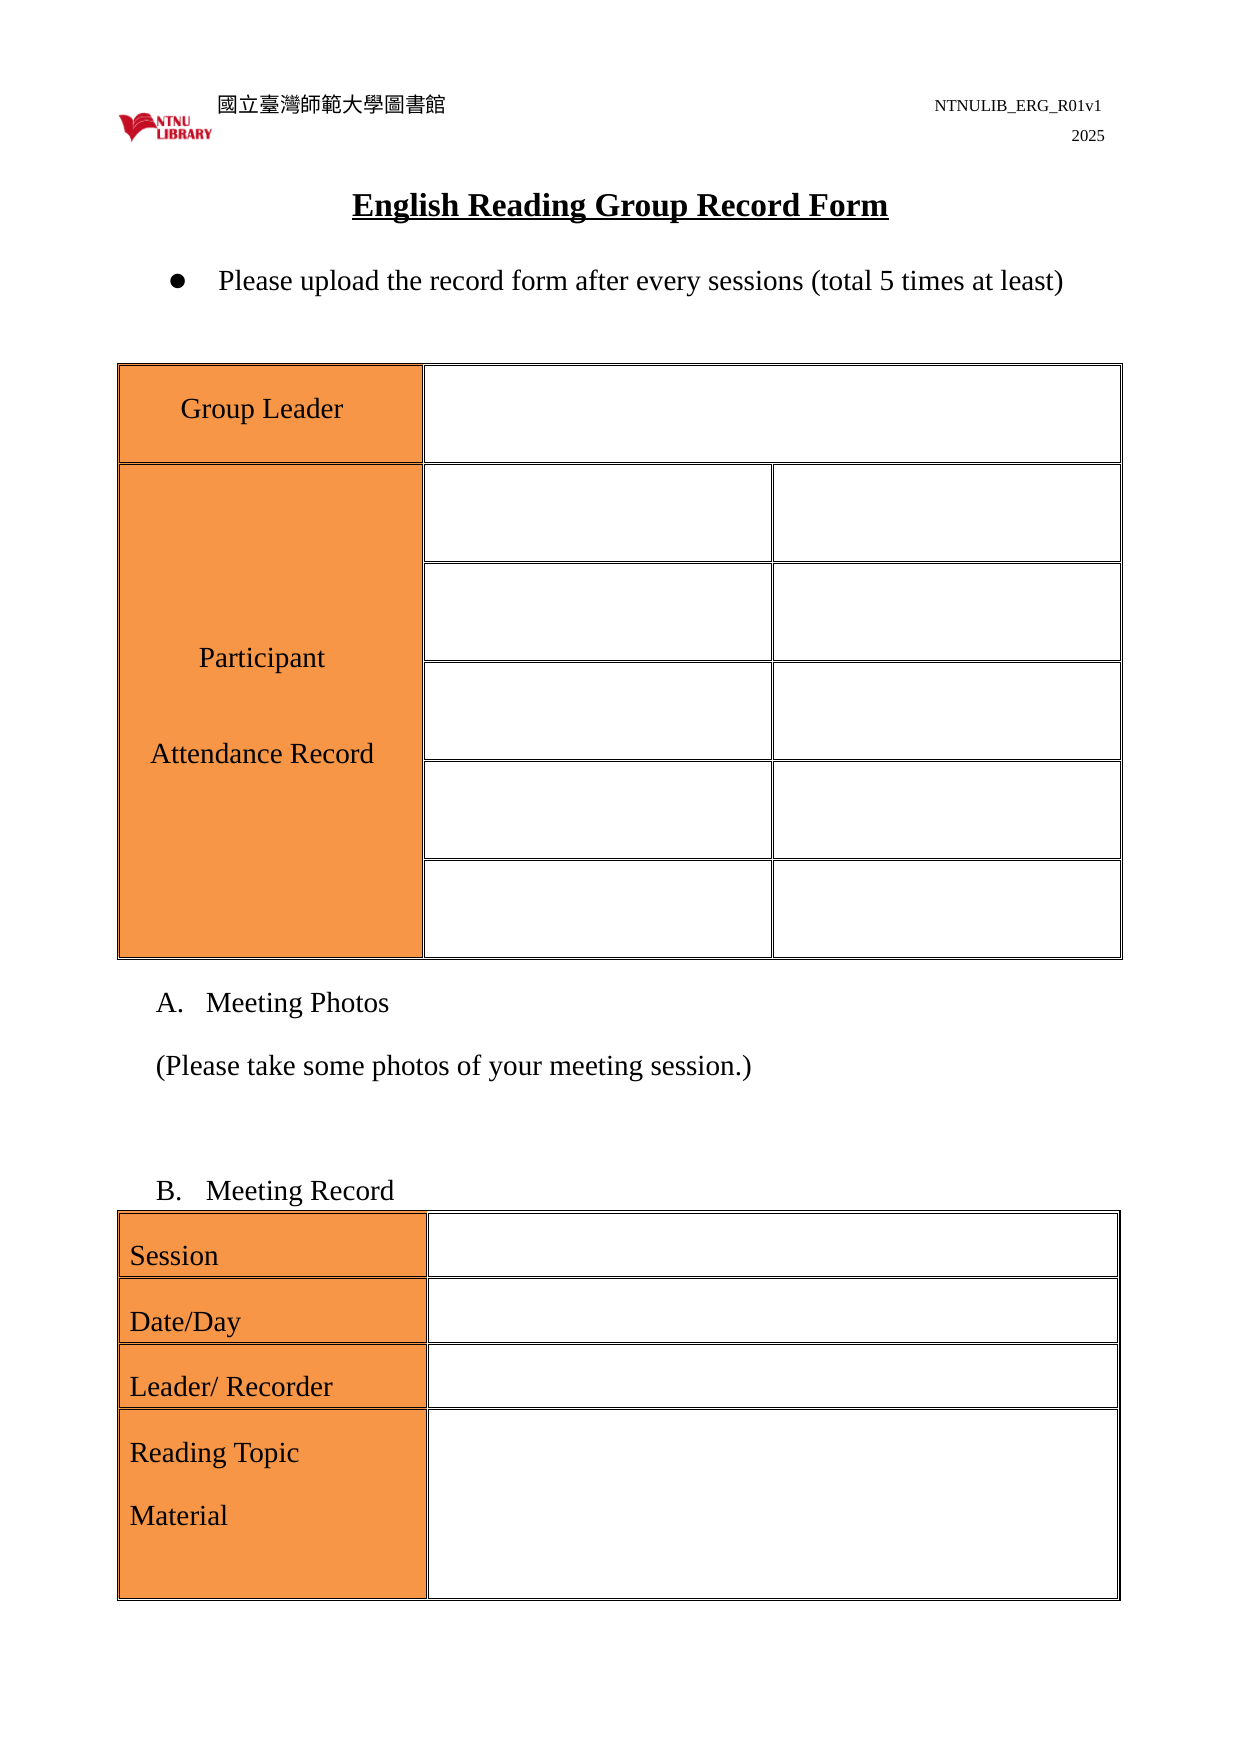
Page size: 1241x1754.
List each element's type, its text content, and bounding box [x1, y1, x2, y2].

table_cell [774, 465, 1120, 561]
table_header Group Leader [120, 366, 422, 462]
list Meeting Photos [156, 960, 1122, 1023]
subtitle English Reading Group Record Form [118, 163, 1122, 225]
table_cell [425, 861, 771, 957]
list Meeting Record [156, 1148, 1122, 1210]
table_cell [429, 1345, 1117, 1407]
table_cell Reading Topic Material [120, 1410, 426, 1598]
table_cell [425, 465, 771, 561]
table_cell [774, 663, 1120, 759]
table_cell [429, 1279, 1117, 1342]
table_header [429, 1214, 1117, 1276]
list Please upload the record form after every sessions (total 5 times at least) [168, 238, 1122, 300]
table_cell [774, 762, 1120, 858]
text (Please take some photos of your meeting session.) [156, 1023, 1122, 1085]
table_cell [774, 564, 1120, 660]
table_cell [425, 762, 771, 858]
table_cell [429, 1410, 1117, 1598]
table_cell Leader/ Recorder [120, 1345, 426, 1407]
table_cell [774, 861, 1120, 957]
table_cell [425, 663, 771, 759]
table_cell Participant Attendance Record [120, 465, 422, 957]
table_header Session [120, 1214, 426, 1276]
table_cell [425, 564, 771, 660]
table_header [425, 366, 1120, 462]
table_cell Date/Day [120, 1279, 426, 1342]
